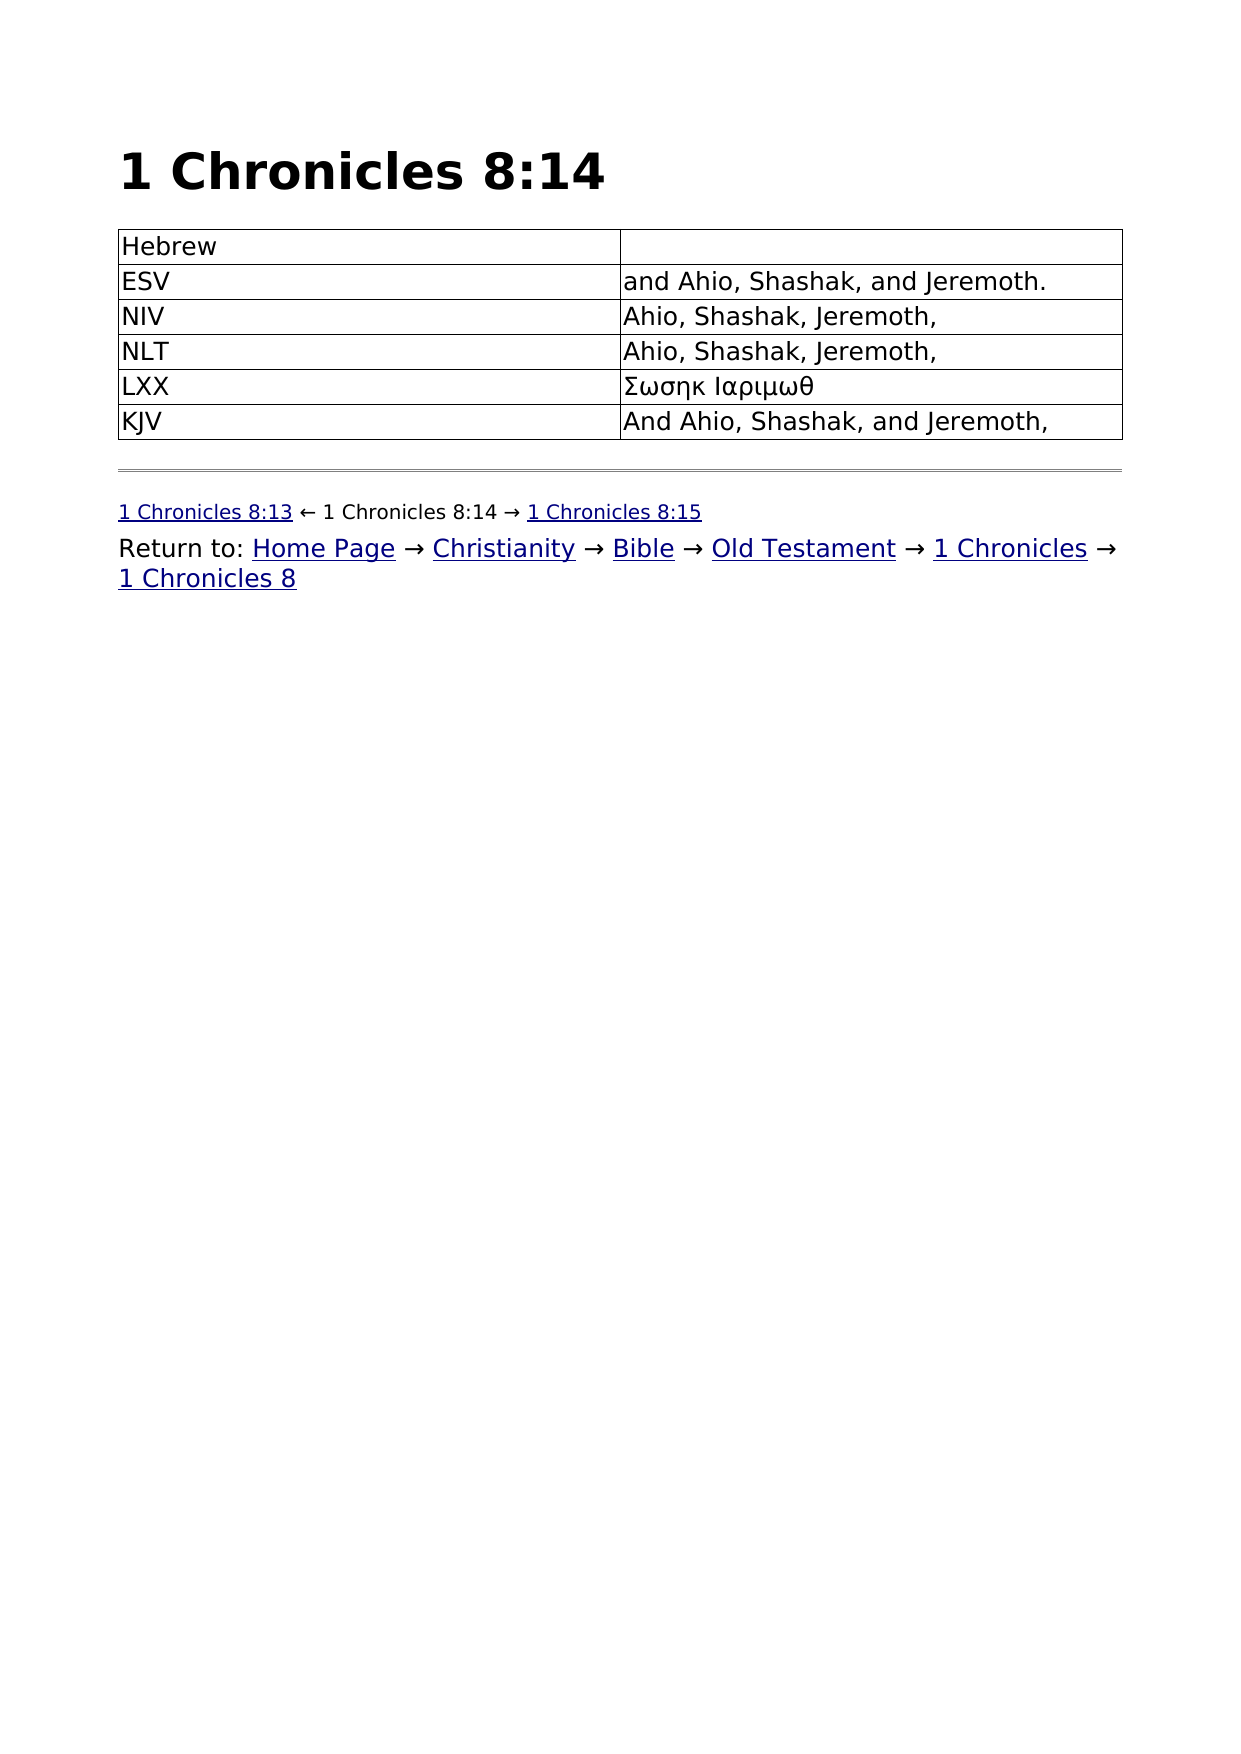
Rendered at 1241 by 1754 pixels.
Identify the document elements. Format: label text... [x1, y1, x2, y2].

table_cell Ahio, Shashak, Jeremoth, [621, 335, 1122, 369]
table_cell Ahio, Shashak, Jeremoth, [621, 300, 1122, 334]
table_cell ESV [119, 265, 620, 299]
table_cell Σωσηκ Ιαριμωθ [621, 370, 1122, 404]
text Return to: Home Page → Christianity → Bible → Old Testament → 1 Chronicles → 1 Chronicles 8 [118, 534, 1122, 593]
text 1 Chronicles 8:13 ← 1 Chronicles 8:14 → 1 Chronicles 8:15 [118, 501, 1122, 534]
table_header Hebrew [119, 230, 620, 264]
table_cell And Ahio, Shashak, and Jeremoth, [621, 405, 1122, 439]
table_cell NIV [119, 300, 620, 334]
table_cell NLT [119, 335, 620, 369]
table_cell and Ahio, Shashak, and Jeremoth. [621, 265, 1122, 299]
subtitle 1 Chronicles 8:14 [118, 143, 1122, 201]
table_header [621, 230, 1122, 264]
table_cell LXX [119, 370, 620, 404]
table_cell KJV [119, 405, 620, 439]
